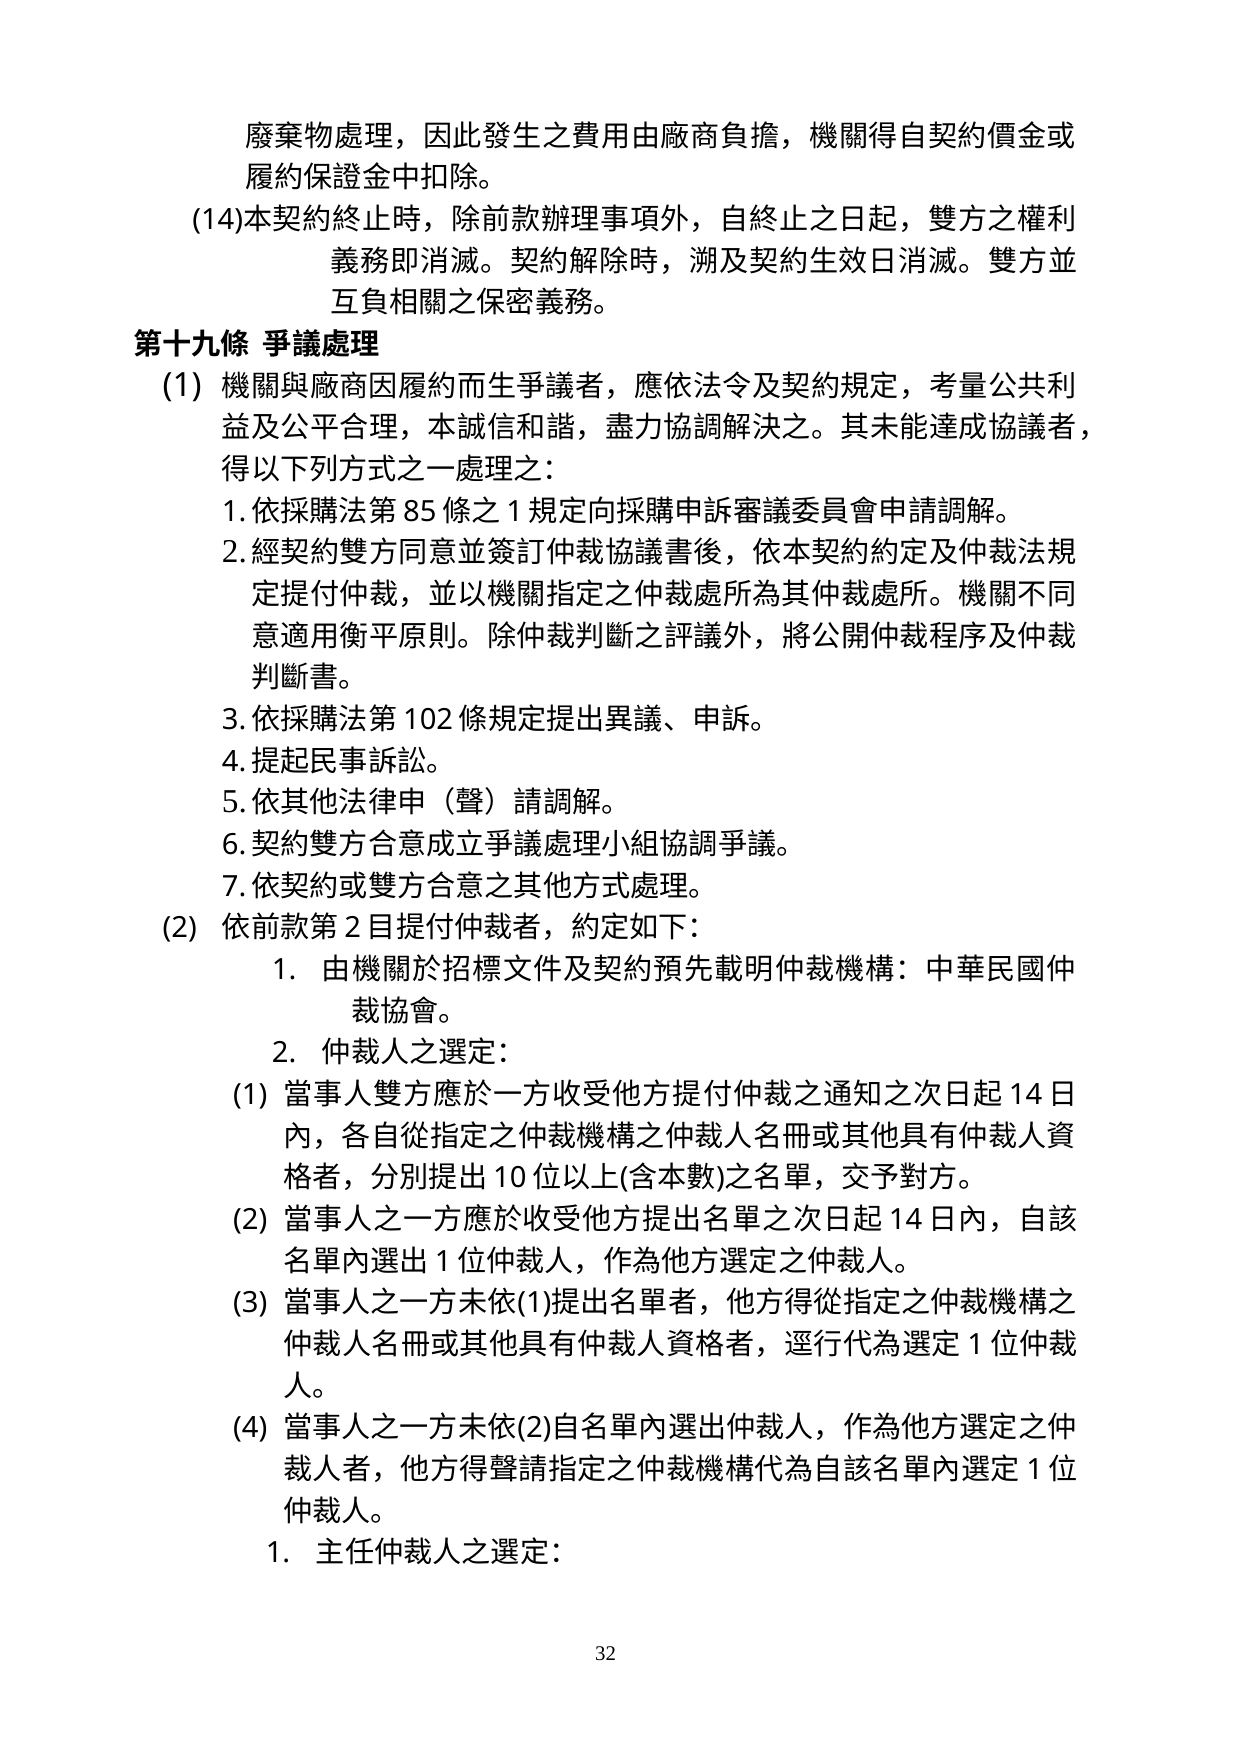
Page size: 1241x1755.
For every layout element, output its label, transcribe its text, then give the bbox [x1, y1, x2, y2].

list 機關與廠商因履約而生爭議者，應依法令及契約規定，考量公共利益及公平合理，本誠信和諧，盡力協調解決之。其未能達成協議者，得以下列方式之一處理之： [162, 363, 1078, 488]
list 當事人之一方應於收受他方提出名單之次日起14日內，自該名單內選出1位仲裁人，作為他方選定之仲裁人。 [233, 1196, 1078, 1279]
list 依前款第2目提付仲裁者，約定如下： [162, 904, 1078, 946]
list 仲裁人之選定： [272, 1029, 1078, 1071]
list 契約雙方合意成立爭議處理小組協調爭議。 [222, 821, 1078, 863]
list 當事人雙方應於一方收受他方提付仲裁之通知之次日起14日內，各自從指定之仲裁機構之仲裁人名冊或其他具有仲裁人資格者，分別提出10位以上(含本數)之名單，交予對方。 [233, 1071, 1078, 1196]
list 依契約或雙方合意之其他方式處理。 [222, 863, 1078, 904]
list 依採購法第102條規定提出異議、申訴。 [222, 696, 1078, 738]
text 第十九條 爭議處理 [133, 321, 1078, 363]
list 經契約雙方同意並簽訂仲裁協議書後，依本契約約定及仲裁法規定提付仲裁，並以機關指定之仲裁處所為其仲裁處所。機關不同意適用衡平原則。除仲裁判斷之評議外，將公開仲裁程序及仲裁判斷書。 [222, 529, 1078, 696]
list 依採購法第85條之1規定向採購申訴審議委員會申請調解。 [222, 488, 1078, 529]
list 當事人之一方未依(1)提出名單者，他方得從指定之仲裁機構之仲裁人名冊或其他具有仲裁人資格者，逕行代為選定1位仲裁人。 [233, 1279, 1078, 1404]
list 依其他法律申（聲）請調解。 [222, 779, 1078, 821]
list 主任仲裁人之選定： [266, 1529, 1078, 1571]
list 當事人之一方未依(2)自名單內選出仲裁人，作為他方選定之仲裁人者，他方得聲請指定之仲裁機構代為自該名單內選定1位仲裁人。 [233, 1404, 1078, 1529]
list 本契約終止時，除前款辦理事項外，自終止之日起，雙方之權利義務即消滅。契約解除時，溯及契約生效日消滅。雙方並互負相關之保密義務。 [192, 196, 1078, 321]
list 提起民事訴訟。 [222, 738, 1078, 779]
list 由機關於招標文件及契約預先載明仲裁機構：中華民國仲裁協會。 [272, 946, 1078, 1029]
list 廢棄物處理，因此發生之費用由廠商負擔，機關得自契約價金或履約保證金中扣除。 [216, 113, 1078, 196]
